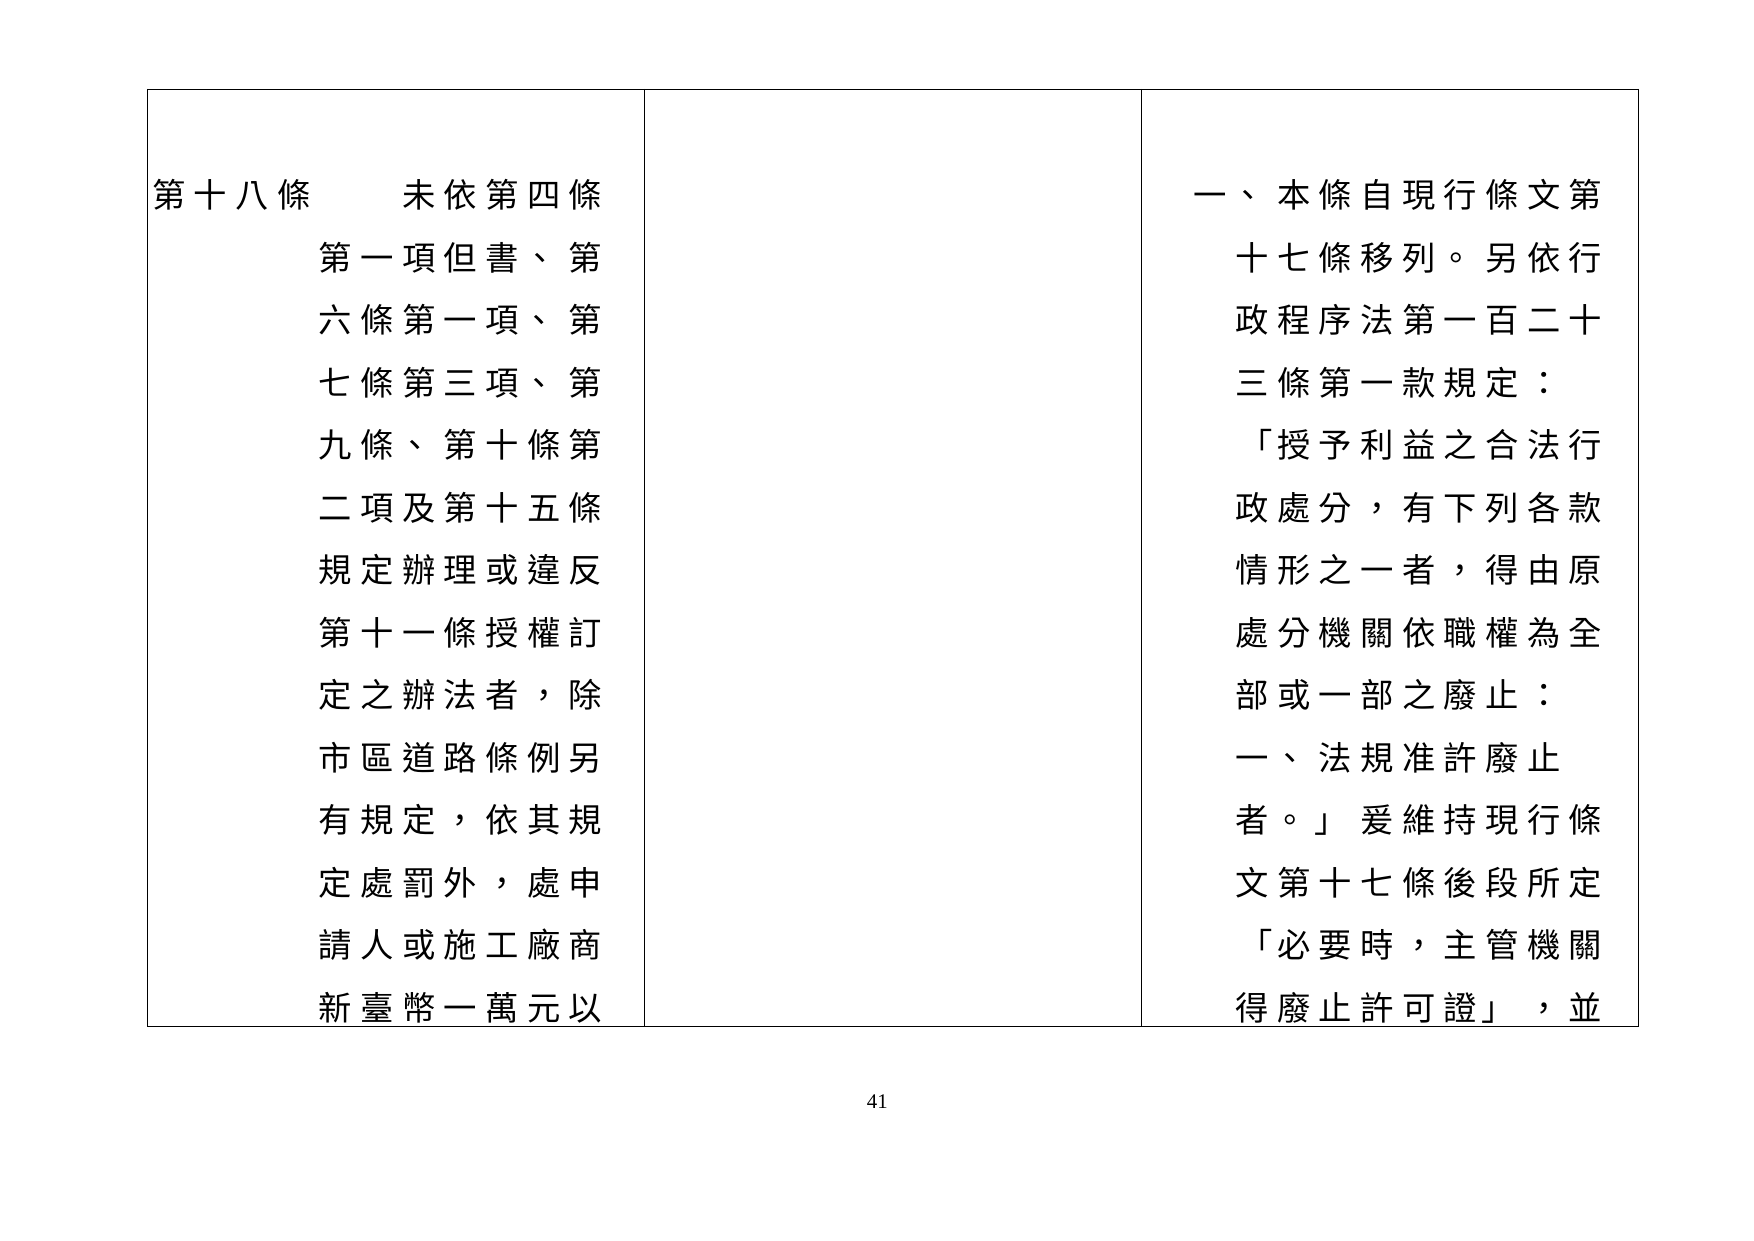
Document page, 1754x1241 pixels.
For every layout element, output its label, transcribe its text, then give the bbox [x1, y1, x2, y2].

table_cell 第十八條 未依第四條第一項但書、第六條第一項、第七條第三項、第九條、第十條第二項及第十五條規定辦理或違反第十一條授權訂定之辦法者，除市區道路條例另有規定，依其規定處罰外，處申請人或施工廠商新臺幣一萬元以 [148, 90, 644, 1026]
table_cell 一、本條自現行條文第十七條移列。另依行政程序法第一百二十三條第一款規定：「授予利益之合法行政處分，有下列各款情形之一者，得由原處分機關依職權為全部或一部之廢止：一、法規准許廢止者。」爰維持現行條文第十七條後段所定「必要時，主管機關得廢止許可證」，並 [1142, 90, 1638, 1026]
table_cell [645, 90, 1141, 1026]
